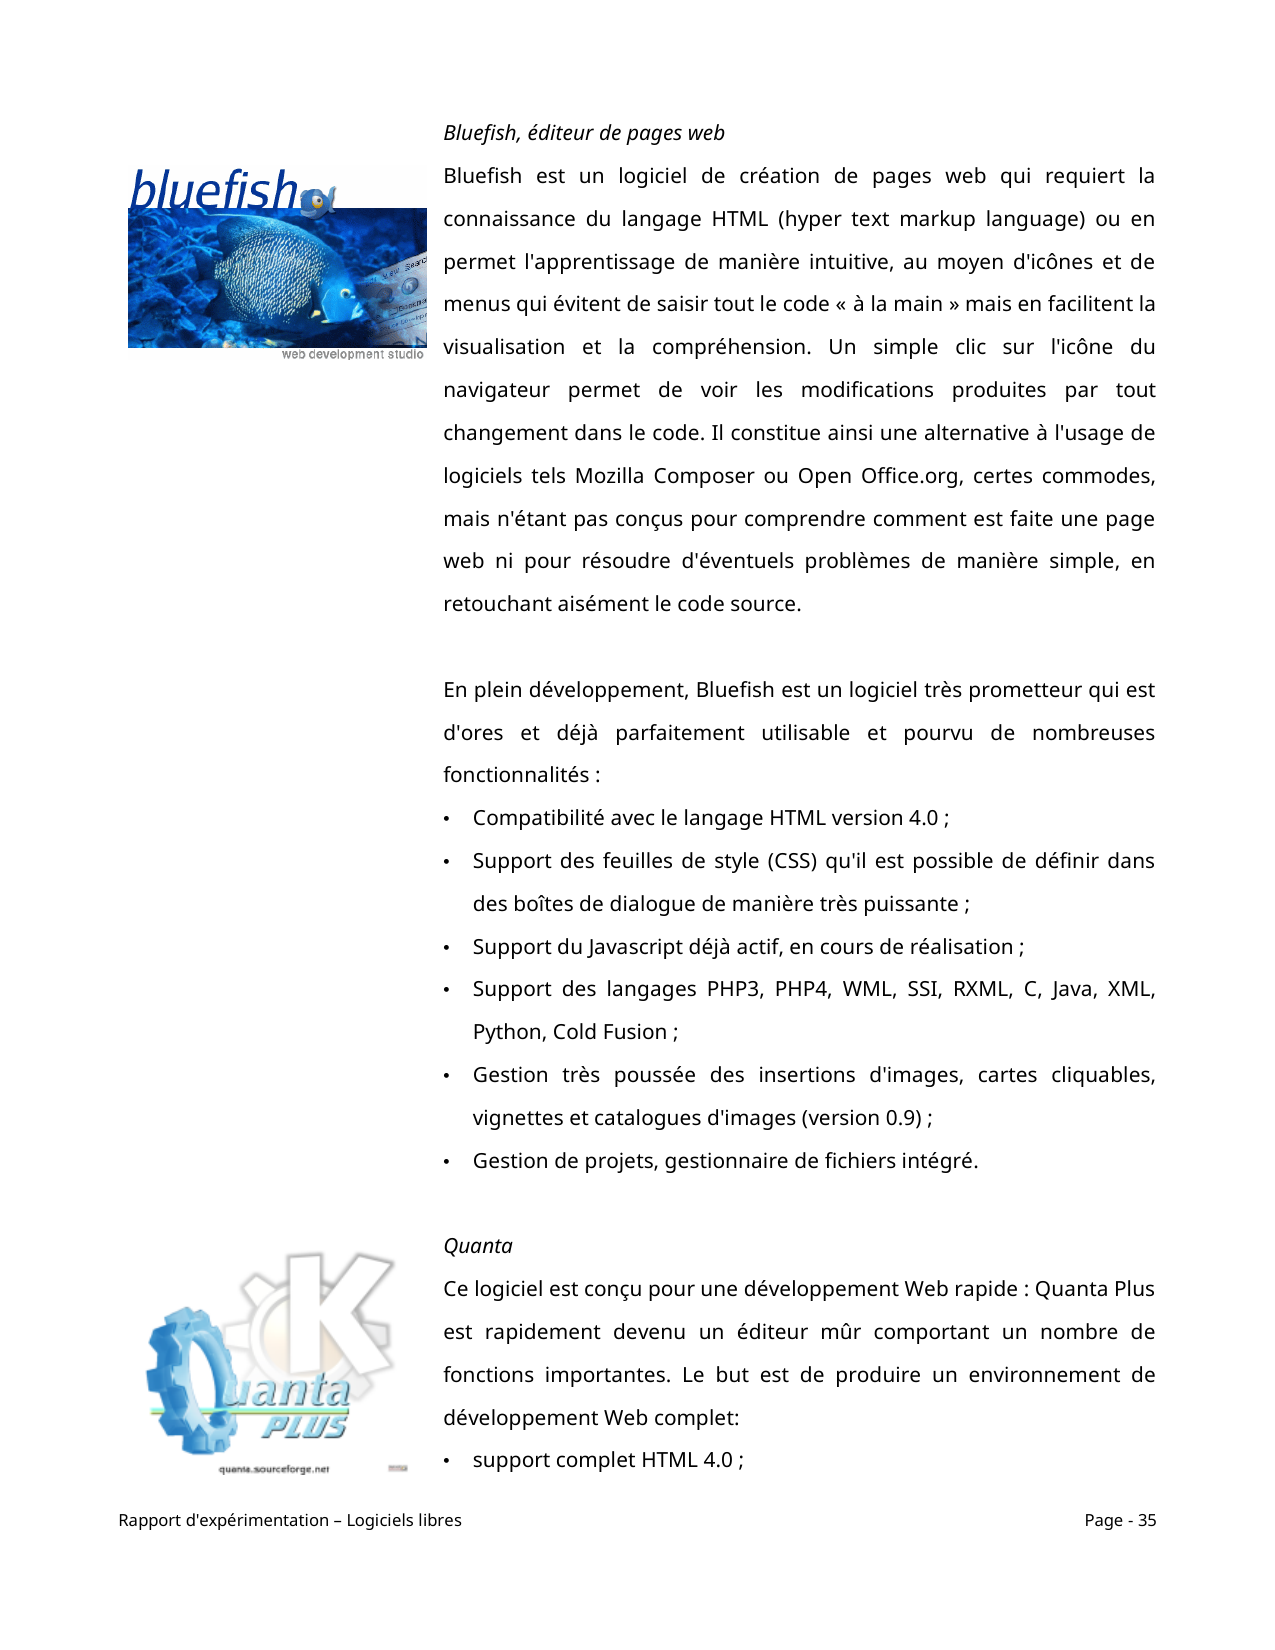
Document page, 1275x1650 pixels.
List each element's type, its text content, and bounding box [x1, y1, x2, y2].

text Ce logiciel est conçu pour une développement Web rapide : Quanta Plus est rapidement devenu un éditeur mûr comportant un nombre de fonctions importantes. Le but est de produire un environnement de développement Web complet: [443, 1274, 1157, 1431]
picture [128, 163, 427, 360]
list Gestion de projets, gestionnaire de fichiers intégré. [443, 1146, 1157, 1174]
list Compatibilité avec le langage HTML version 4.0 ; [443, 803, 1157, 832]
list support complet HTML 4.0 ; [443, 1445, 1157, 1474]
text Quanta [443, 1231, 1157, 1260]
list Support des langages PHP3, PHP4, WML, SSI, RXML, C, Java, XML, Python, Cold Fusion ; [443, 974, 1157, 1046]
picture [128, 1238, 421, 1475]
text En plein développement, Bluefish est un logiciel très prometteur qui est d'ores et déjà parfaitement utilisable et pourvu de nombreuses fonctionnalités : [443, 675, 1157, 789]
list Gestion très poussée des insertions d'images, cartes cliquables, vignettes et catalogues d'images (version 0.9) ; [443, 1060, 1157, 1131]
list Support du Javascript déjà actif, en cours de réalisation ; [443, 932, 1157, 960]
list Support des feuilles de style (CSS) qu'il est possible de définir dans des boîtes de dialogue de manière très puissante ; [443, 846, 1157, 917]
text Bluefish, éditeur de pages web [443, 118, 1157, 147]
text Bluefish est un logiciel de création de pages web qui requiert la connaissance du langage HTML (hyper text markup language) ou en permet l'apprentissage de manière intuitive, au moyen d'icônes et de menus qui évitent de saisir tout le code « à la main » mais en facilitent la visualisation et la compréhension. Un simple clic sur l'icône du navigateur permet de voir les modifications produites par tout changement dans le code. Il constitue ainsi une alternative à l'usage de logiciels tels Mozilla Composer ou Open Office.org, certes commodes, mais n'étant pas conçus pour comprendre comment est faite une page web ni pour résoudre d'éventuels problèmes de manière simple, en retouchant aisément le code source. [443, 161, 1157, 618]
